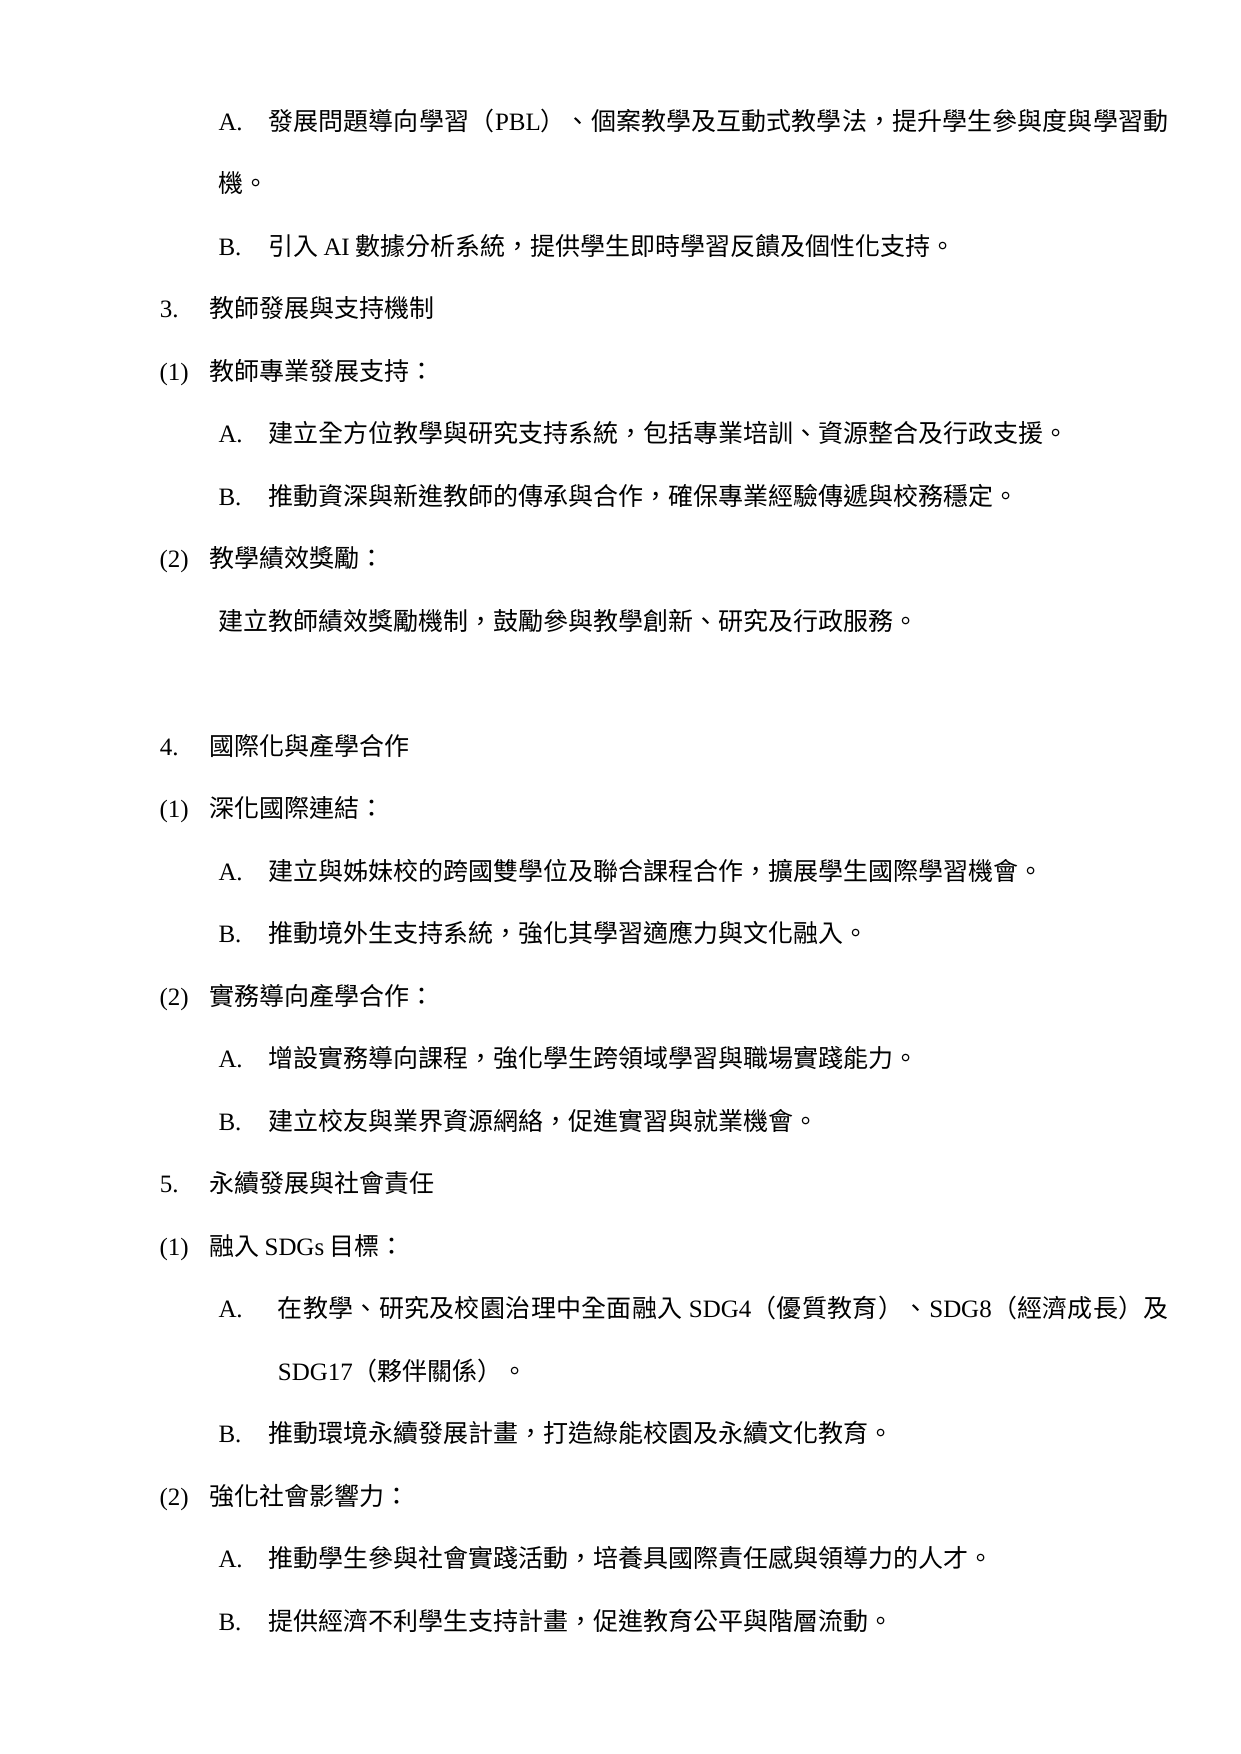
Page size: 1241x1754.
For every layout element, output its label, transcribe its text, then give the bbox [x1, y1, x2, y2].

text B. 推動境外生支持系統，強化其學習適應力與文化融入。 [218, 890, 1169, 953]
text A. 建立全方位教學與研究支持系統，包括專業培訓、資源整合及行政支援。 [218, 390, 1169, 453]
text (1) 教師專業發展支持： [159, 328, 1169, 390]
text (2) 強化社會影響力： [159, 1453, 1169, 1515]
text A. 增設實務導向課程，強化學生跨領域學習與職場實踐能力。 [218, 1015, 1169, 1078]
list 教師發展與支持機制 [159, 265, 1169, 328]
text (2) 教學績效獎勵： [159, 515, 1169, 578]
text A. 在教學、研究及校園治理中全面融入SDG4（優質教育）、SDG8（經濟成長）及SDG17（夥伴關係）。 [218, 1265, 1169, 1390]
text (1) 深化國際連結： [159, 765, 1169, 828]
text B. 建立校友與業界資源網絡，促進實習與就業機會。 [218, 1078, 1169, 1140]
text B. 引入AI數據分析系統，提供學生即時學習反饋及個性化支持。 [218, 203, 1169, 265]
text B. 提供經濟不利學生支持計畫，促進教育公平與階層流動。 [218, 1578, 1169, 1640]
text A. 發展問題導向學習（PBL）、個案教學及互動式教學法，提升學生參與度與學習動機。 [218, 78, 1169, 203]
list 國際化與產學合作 [159, 703, 1169, 765]
text (1) 融入SDGs目標： [159, 1203, 1169, 1265]
text (2) 實務導向產學合作： [159, 953, 1169, 1015]
text A. 推動學生參與社會實踐活動，培養具國際責任感與領導力的人才。 [218, 1515, 1169, 1578]
text B. 推動環境永續發展計畫，打造綠能校園及永續文化教育。 [218, 1390, 1169, 1453]
list 永續發展與社會責任 [159, 1140, 1169, 1203]
text 建立教師績效獎勵機制，鼓勵參與教學創新、研究及行政服務。 [218, 578, 1169, 640]
text B. 推動資深與新進教師的傳承與合作，確保專業經驗傳遞與校務穩定。 [218, 453, 1169, 515]
text A. 建立與姊妹校的跨國雙學位及聯合課程合作，擴展學生國際學習機會。 [218, 828, 1169, 890]
